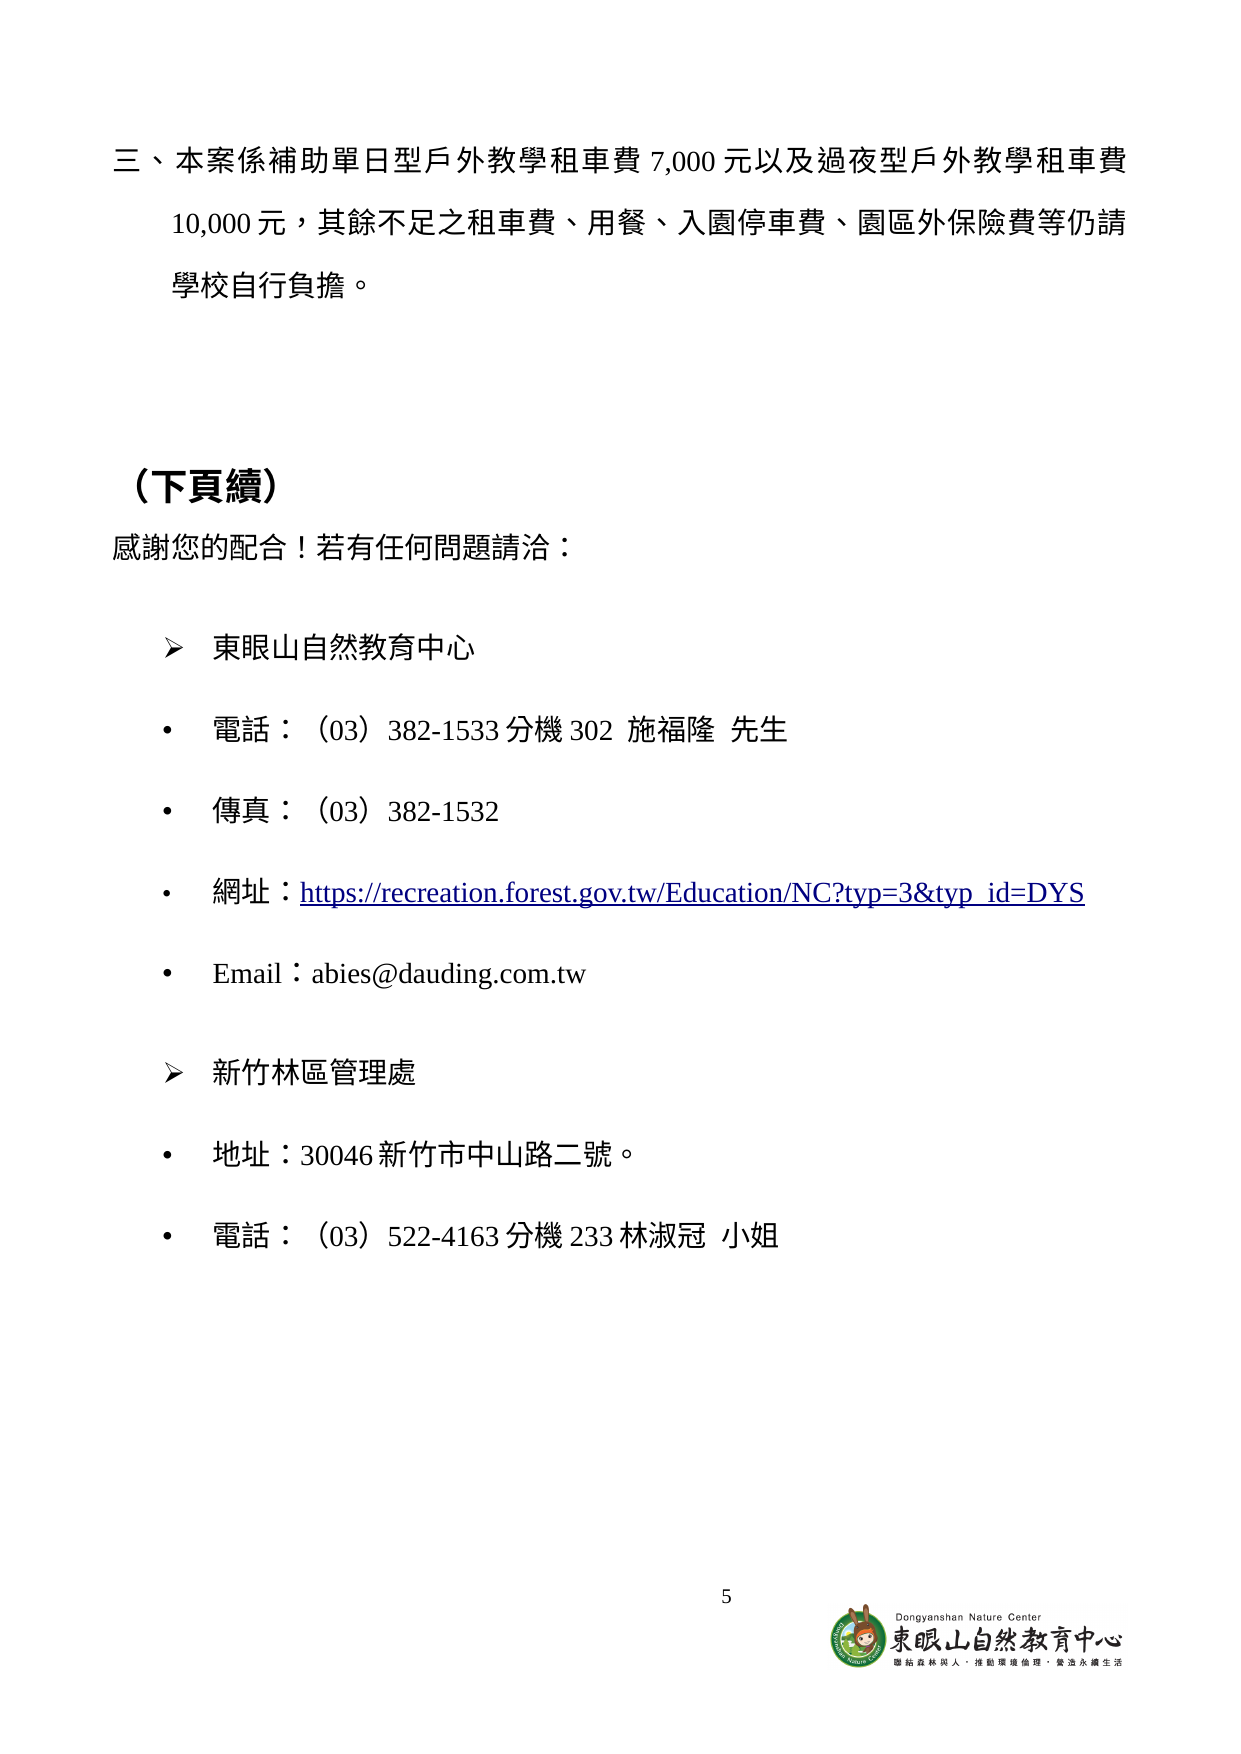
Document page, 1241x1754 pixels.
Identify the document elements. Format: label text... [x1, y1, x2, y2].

list 傳真：（03）382-1532 [162, 767, 1128, 829]
text 三、本案係補助單日型戶外教學租車費7,000元以及過夜型戶外教學租車費10,000元，其餘不足之租車費、用餐、入園停車費、園區外保險費等仍請學校自行負擔。 [112, 117, 1128, 304]
text 感謝您的配合！若有任何問題請洽： [112, 504, 1128, 567]
list 電話：（03）522-4163分機233林淑冠 小姐 [162, 1192, 1128, 1254]
list 地址：30046新竹市中山路二號。 [162, 1111, 1128, 1173]
list 電話：（03）382-1533分機302 施福隆 先生 [162, 686, 1128, 748]
list 新竹林區管理處 [162, 1029, 1128, 1092]
text （下頁續） [112, 442, 1128, 504]
list 東眼山自然教育中心 [162, 604, 1128, 667]
list 網址：https://recreation.forest.gov.tw/Education/NC?typ=3&typ_id=DYS [162, 848, 1128, 911]
list Email：abies@dauding.com.tw [162, 929, 1128, 992]
